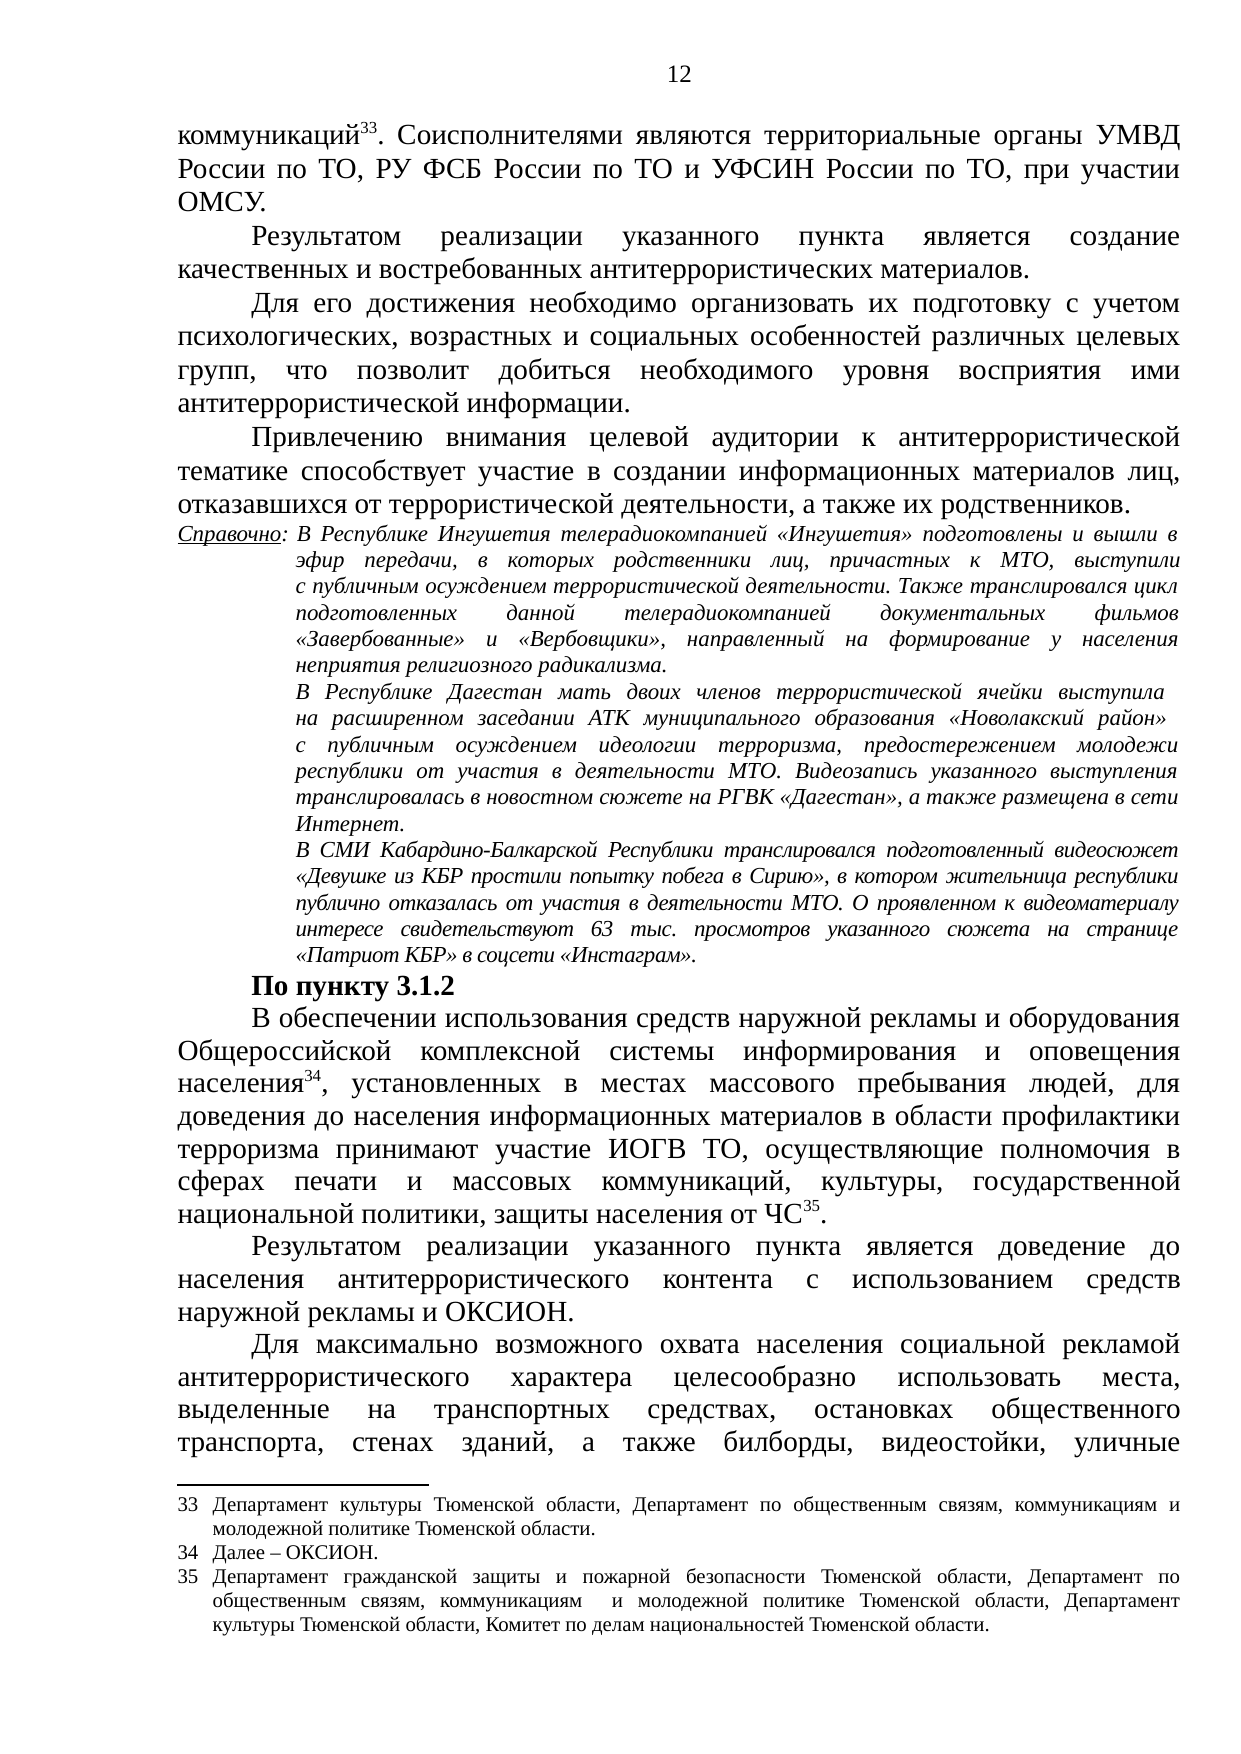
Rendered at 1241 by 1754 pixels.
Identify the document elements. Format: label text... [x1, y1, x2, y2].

text В СМИ Кабардино-Балкарской Республики транслировался подготовленный видеосюжет «Девушке из КБР простили попытку побега в Сирию», в котором жительница республики публично отказалась от участия в деятельности МТО. О проявленном к видеоматериалу интересе свидетельствуют 63 тыс. просмотров указанного сюжета на странице «Патриот КБР» в соцсети «Инстаграм». [295, 836, 1181, 968]
text В Республике Дагестан мать двоих членов террористической ячейки выступила на расширенном заседании АТК муниципального образования «Новолакский район» с публичным осуждением идеологии терроризма, предостережением молодежи республики от участия в деятельности МТО. Видеозапись указанного выступления транслировалась в новостном сюжете на РГВК «Дагестан», а также размещена в сети Интернет. [295, 678, 1181, 836]
text Привлечению внимания целевой аудитории к антитеррористической тематике способствует участие в создании информационных материалов лиц, отказавшихся от террористической деятельности, а также их родственников. [177, 419, 1181, 520]
text Департамент культуры Тюменской области, Департамент по общественным связям, коммуникациям и молодежной политике Тюменской области. [177, 1491, 1181, 1539]
text Департамент гражданской защиты и пожарной безопасности Тюменской области, Департамент по общественным связям, коммуникациям и молодежной политике Тюменской области, Департамент культуры Тюменской области, Комитет по делам национальностей Тюменской области. [177, 1564, 1181, 1636]
text Для его достижения необходимо организовать их подготовку с учетом психологических, возрастных и социальных особенностей различных целевых групп, что позволит добиться необходимого уровня восприятия ими антитеррористической информации. [177, 285, 1181, 419]
text В обеспечении использования средств наружной рекламы и оборудования Общероссийской комплексной системы информирования и оповещения населения, установленных в местах массового пребывания людей, для доведения до населения информационных материалов в области профилактики терроризма принимают участие ИОГВ ТО, осуществляющие полномочия в сферах печати и массовых коммуникаций, культуры, государственной национальной политики, защиты населения от ЧС. [177, 1001, 1181, 1229]
text Для максимально возможного охвата населения социальной рекламой антитеррористического характера целесообразно использовать места, выделенные на транспортных средствах, остановках общественного транспорта, стенах зданий, а также билборды, видеостойки, уличные [177, 1327, 1181, 1457]
text коммуникаций. Соисполнителями являются территориальные органы УМВД России по ТО, РУ ФСБ России по ТО и УФСИН России по ТО, при участии ОМСУ. [177, 117, 1181, 218]
text Результатом реализации указанного пункта является создание качественных и востребованных антитеррористических материалов. [177, 218, 1181, 285]
text Справочно: В Республике Ингушетия телерадиокомпанией «Ингушетия» подготовлены и вышли в эфир передачи, в которых родственники лиц, причастных к МТО, выступили с публичным осуждением террористической деятельности. Также транслировался цикл подготовленных данной телерадиокомпанией документальных фильмов «Завербованные» и «Вербовщики», направленный на формирование у населения неприятия религиозного радикализма. [177, 520, 1181, 678]
text Далее – ОКСИОН. [177, 1539, 1181, 1564]
text Результатом реализации указанного пункта является доведение до населения антитеррористического контента с использованием средств наружной рекламы и ОКСИОН. [177, 1229, 1181, 1327]
text По пункту 3.1.2 [177, 968, 1181, 1001]
